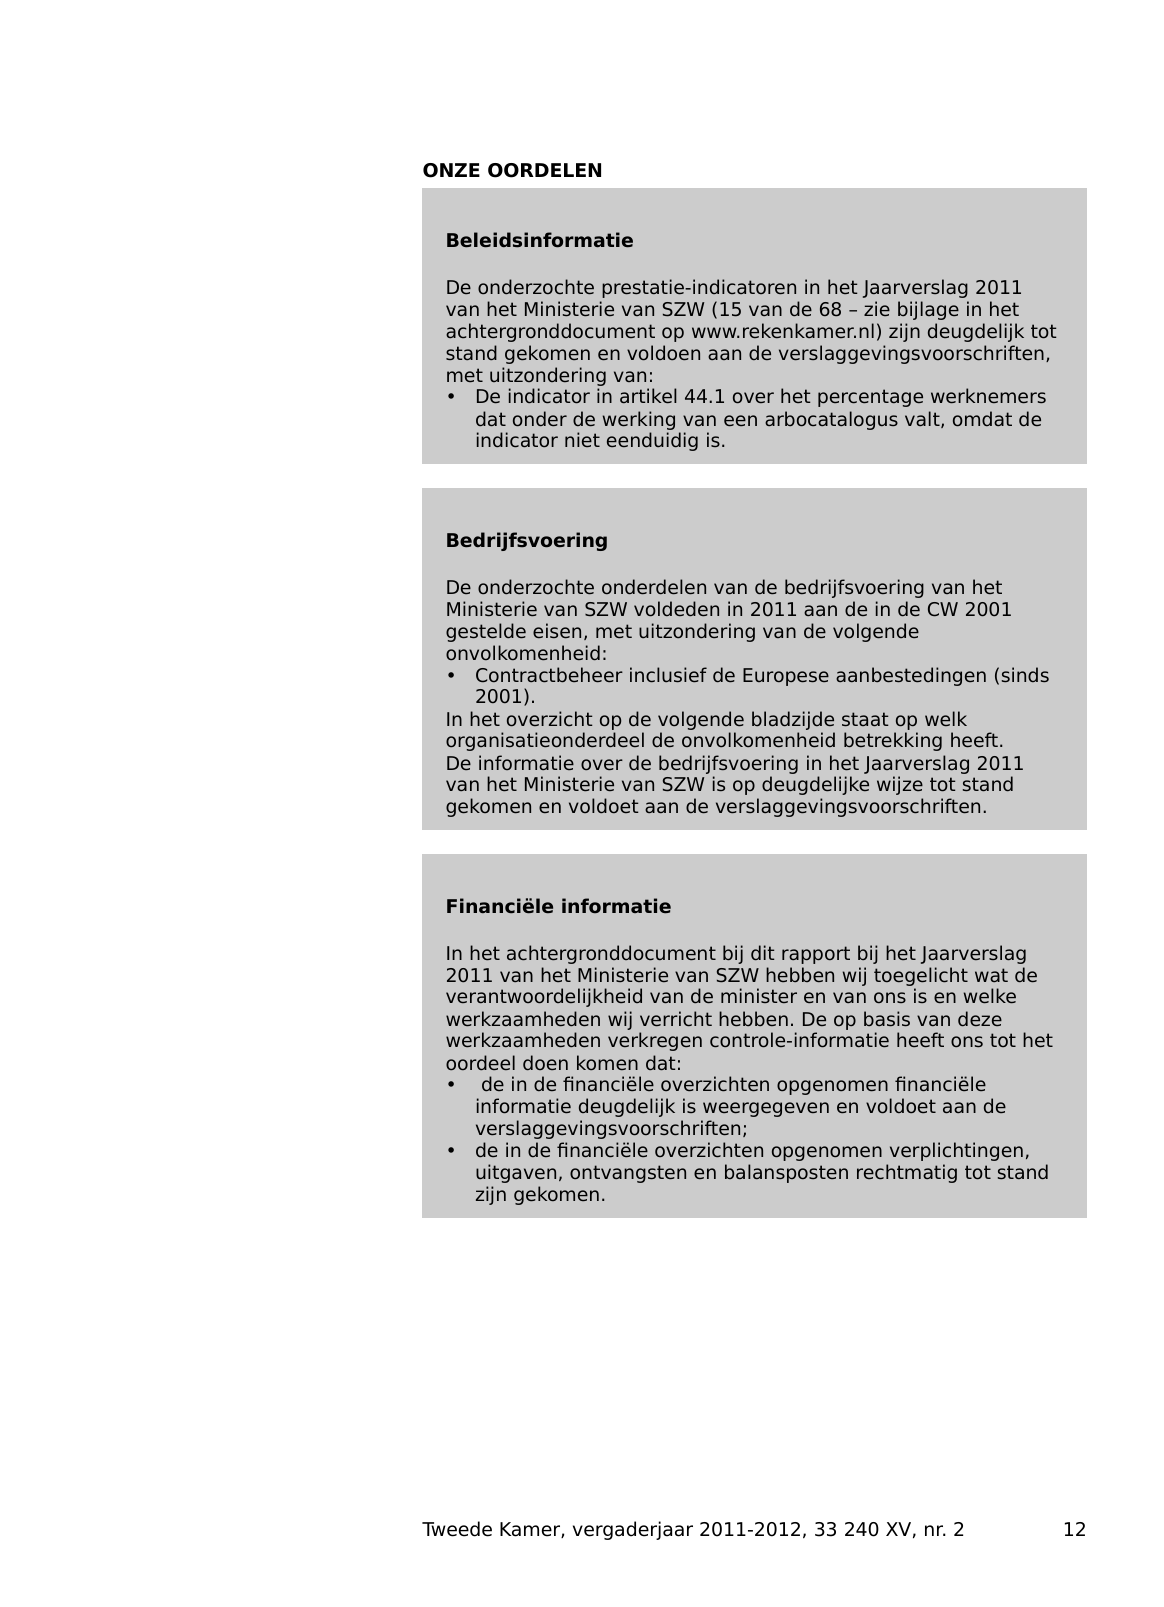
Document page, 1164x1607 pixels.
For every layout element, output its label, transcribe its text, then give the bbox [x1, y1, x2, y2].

subtitle ONZE OORDELEN [422, 160, 1087, 182]
table_header Financiële informatie In het achtergronddocument bij dit rapport bij het Jaarverslag 2011 van het Ministerie van SZW hebben wij toegelicht wat de verantwoordelijkheid van de minister en van ons is en welke werkzaamheden wij verricht hebben. De op basis van deze werkzaamheden verkregen controle-informatie heeft ons tot het oordeel doen komen dat: • de in de financiële overzichten opgenomen financiële informatie deugdelijk is weergegeven en voldoet aan de verslaggevingsvoorschriften; • de in de financiële overzichten opgenomen verplichtingen, uitgaven, ontvangsten en balansposten rechtmatig tot stand zijn gekomen. [422, 854, 1087, 1218]
table_header Bedrijfsvoering De onderzochte onderdelen van de bedrijfsvoering van het Ministerie van SZW voldeden in 2011 aan de in de CW 2001 gestelde eisen, met uitzondering van de volgende onvolkomenheid: • Contractbeheer inclusief de Europese aanbestedingen (sinds 2001). In het overzicht op de volgende bladzijde staat op welk organisatieonderdeel de onvolkomenheid betrekking heeft. De informatie over de bedrijfsvoering in het Jaarverslag 2011 van het Ministerie van SZW is op deugdelijke wijze tot stand gekomen en voldoet aan de verslaggevingsvoorschriften. [422, 488, 1087, 830]
table_header Beleidsinformatie De onderzochte prestatie-indicatoren in het Jaarverslag 2011 van het Ministerie van SZW (15 van de 68 – zie bijlage in het achtergronddocument op www.rekenkamer.nl) zijn deugdelijk tot stand gekomen en voldoen aan de verslaggevingsvoorschriften, met uitzondering van: • De indicator in artikel 44.1 over het percentage werknemers dat onder de werking van een arbocatalogus valt, omdat de indicator niet eenduidig is. [422, 188, 1087, 464]
